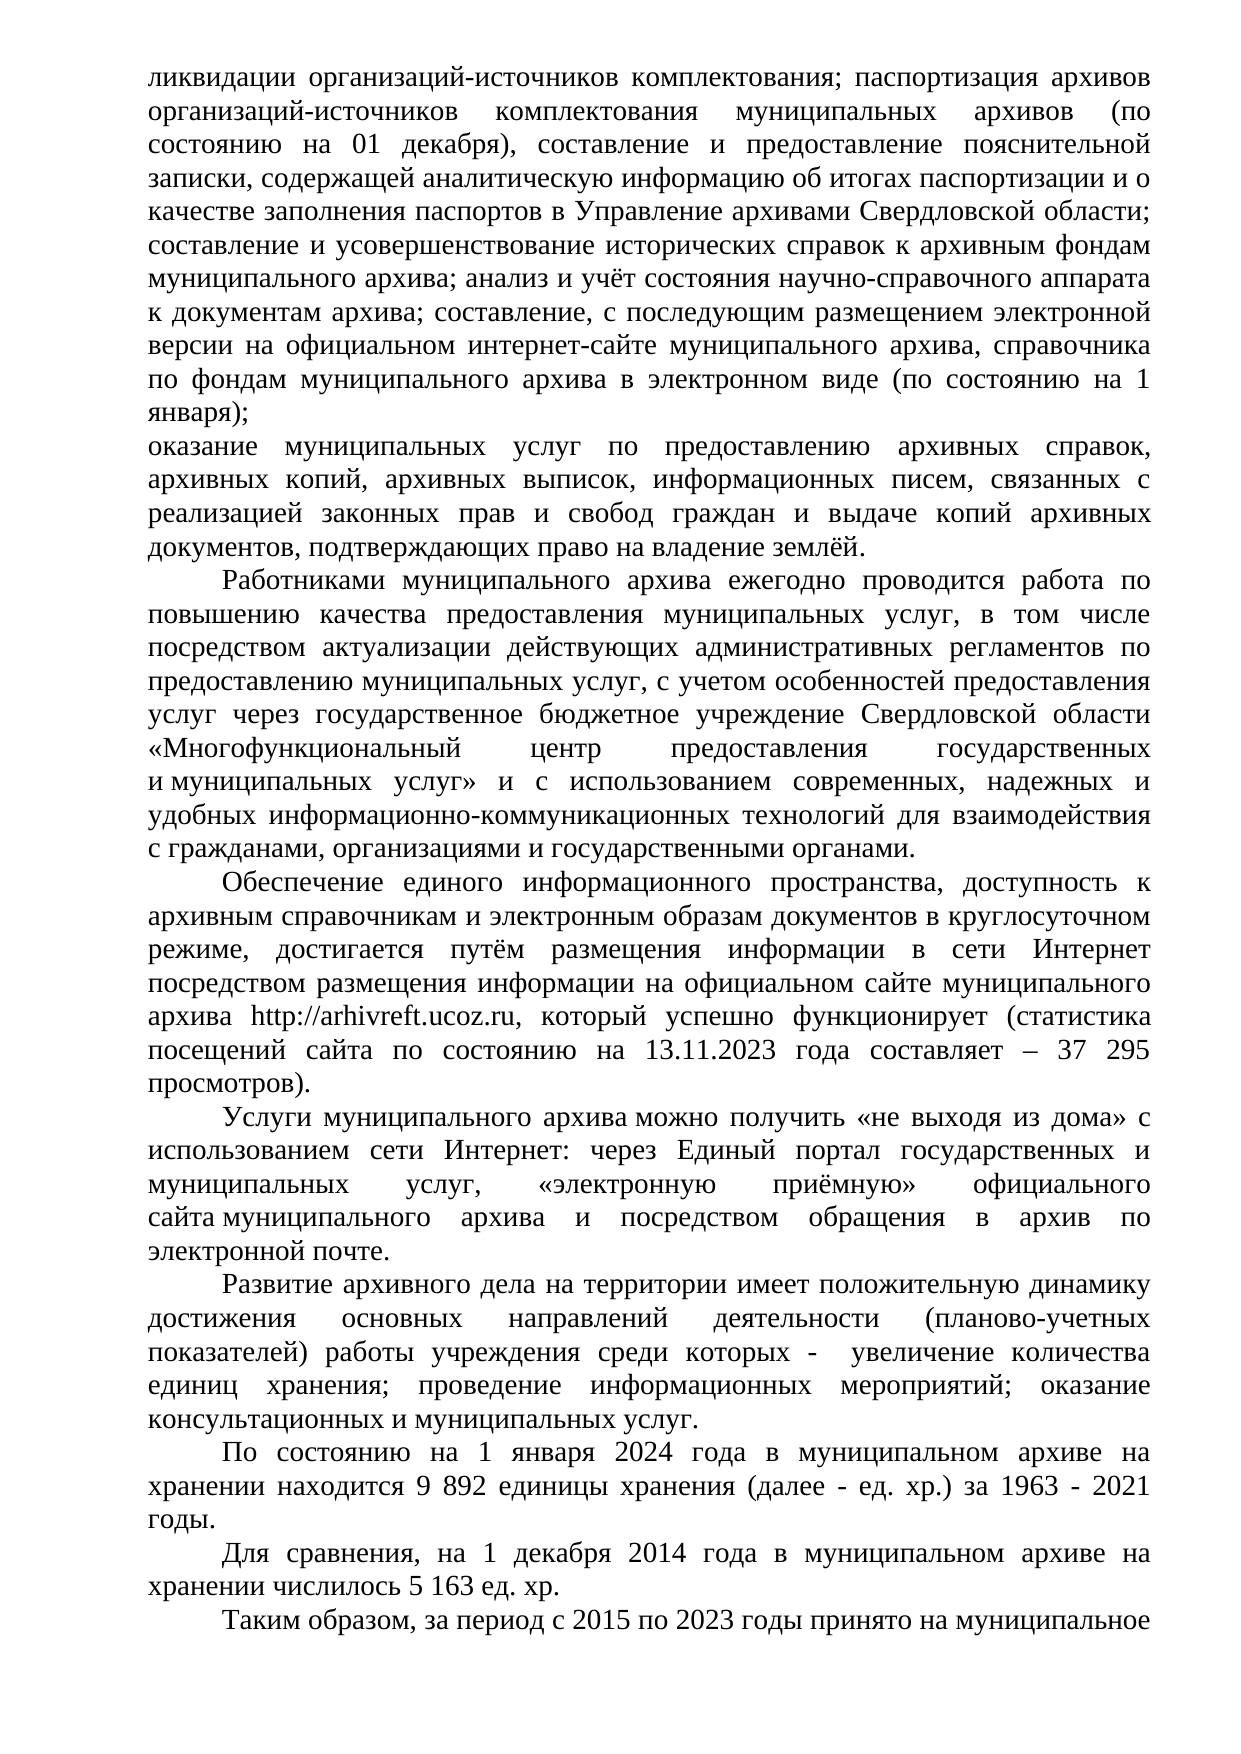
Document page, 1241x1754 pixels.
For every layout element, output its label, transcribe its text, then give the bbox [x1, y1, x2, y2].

text Услуги муниципального архива можно получить «не выходя из дома» с использованием сети Интернет: через Единый портал государственных и муниципальных услуг, «электронную приёмную» официального сайта муниципального архива и посредством обращения в архив по электронной почте. [148, 1099, 1152, 1267]
text Работниками муниципального архива ежегодно проводится работа по повышению качества предоставления муниципальных услуг, в том числе посредством актуализации действующих административных регламентов по предоставлению муниципальных услуг, с учетом особенностей предоставления услуг через государственное бюджетное учреждение Свердловской области «Многофункциональный центр предоставления государственных и муниципальных услуг» и с использованием современных, надежных и удобных информационно-коммуникационных технологий для взаимодействия с гражданами, организациями и государственными органами. [148, 562, 1152, 864]
text Обеспечение единого информационного пространства, доступность к архивным справочникам и электронным образам документов в круглосуточном режиме, достигается путём размещения информации в сети Интернет посредством размещения информации на официальном сайте муниципального архива http://arhivreft.ucoz.ru, который успешно функционирует (статистика посещений сайта по состоянию на 13.11.2023 года составляет – 37 295 просмотров). [148, 864, 1152, 1099]
text Таким образом, за период с 2015 по 2023 годы принято на муниципальное [148, 1602, 1152, 1636]
text оказание муниципальных услуг по предоставлению архивных справок, архивных копий, архивных выписок, информационных писем, связанных с реализацией законных прав и свобод граждан и выдаче копий архивных документов, подтверждающих право на владение землёй. [148, 428, 1152, 562]
text Для сравнения, на 1 декабря 2014 года в муниципальном архиве на хранении числилось 5 163 ед. хр. [148, 1535, 1152, 1602]
text ликвидации организаций-источников комплектования; паспортизация архивов организаций-источников комплектования муниципальных архивов (по состоянию на 01 декабря), составление и предоставление пояснительной записки, содержащей аналитическую информацию об итогах паспортизации и о качестве заполнения паспортов в Управление архивами Свердловской области; составление и усовершенствование исторических справок к архивным фондам муниципального архива; анализ и учёт состояния научно-справочного аппарата к документам архива; составление, с последующим размещением электронной версии на официальном интернет-сайте муниципального архива, справочника по фондам муниципального архива в электронном виде (по состоянию на 1 января); [148, 59, 1152, 428]
text Развитие архивного дела на территории имеет положительную динамику достижения основных направлений деятельности (планово-учетных показателей) работы учреждения среди которых - увеличение количества единиц хранения; проведение информационных мероприятий; оказание консультационных и муниципальных услуг. [148, 1267, 1152, 1434]
text По состоянию на 1 января 2024 года в муниципальном архиве на хранении находится 9 892 единицы хранения (далее - ед. хр.) за 1963 - 2021 годы. [148, 1434, 1152, 1535]
